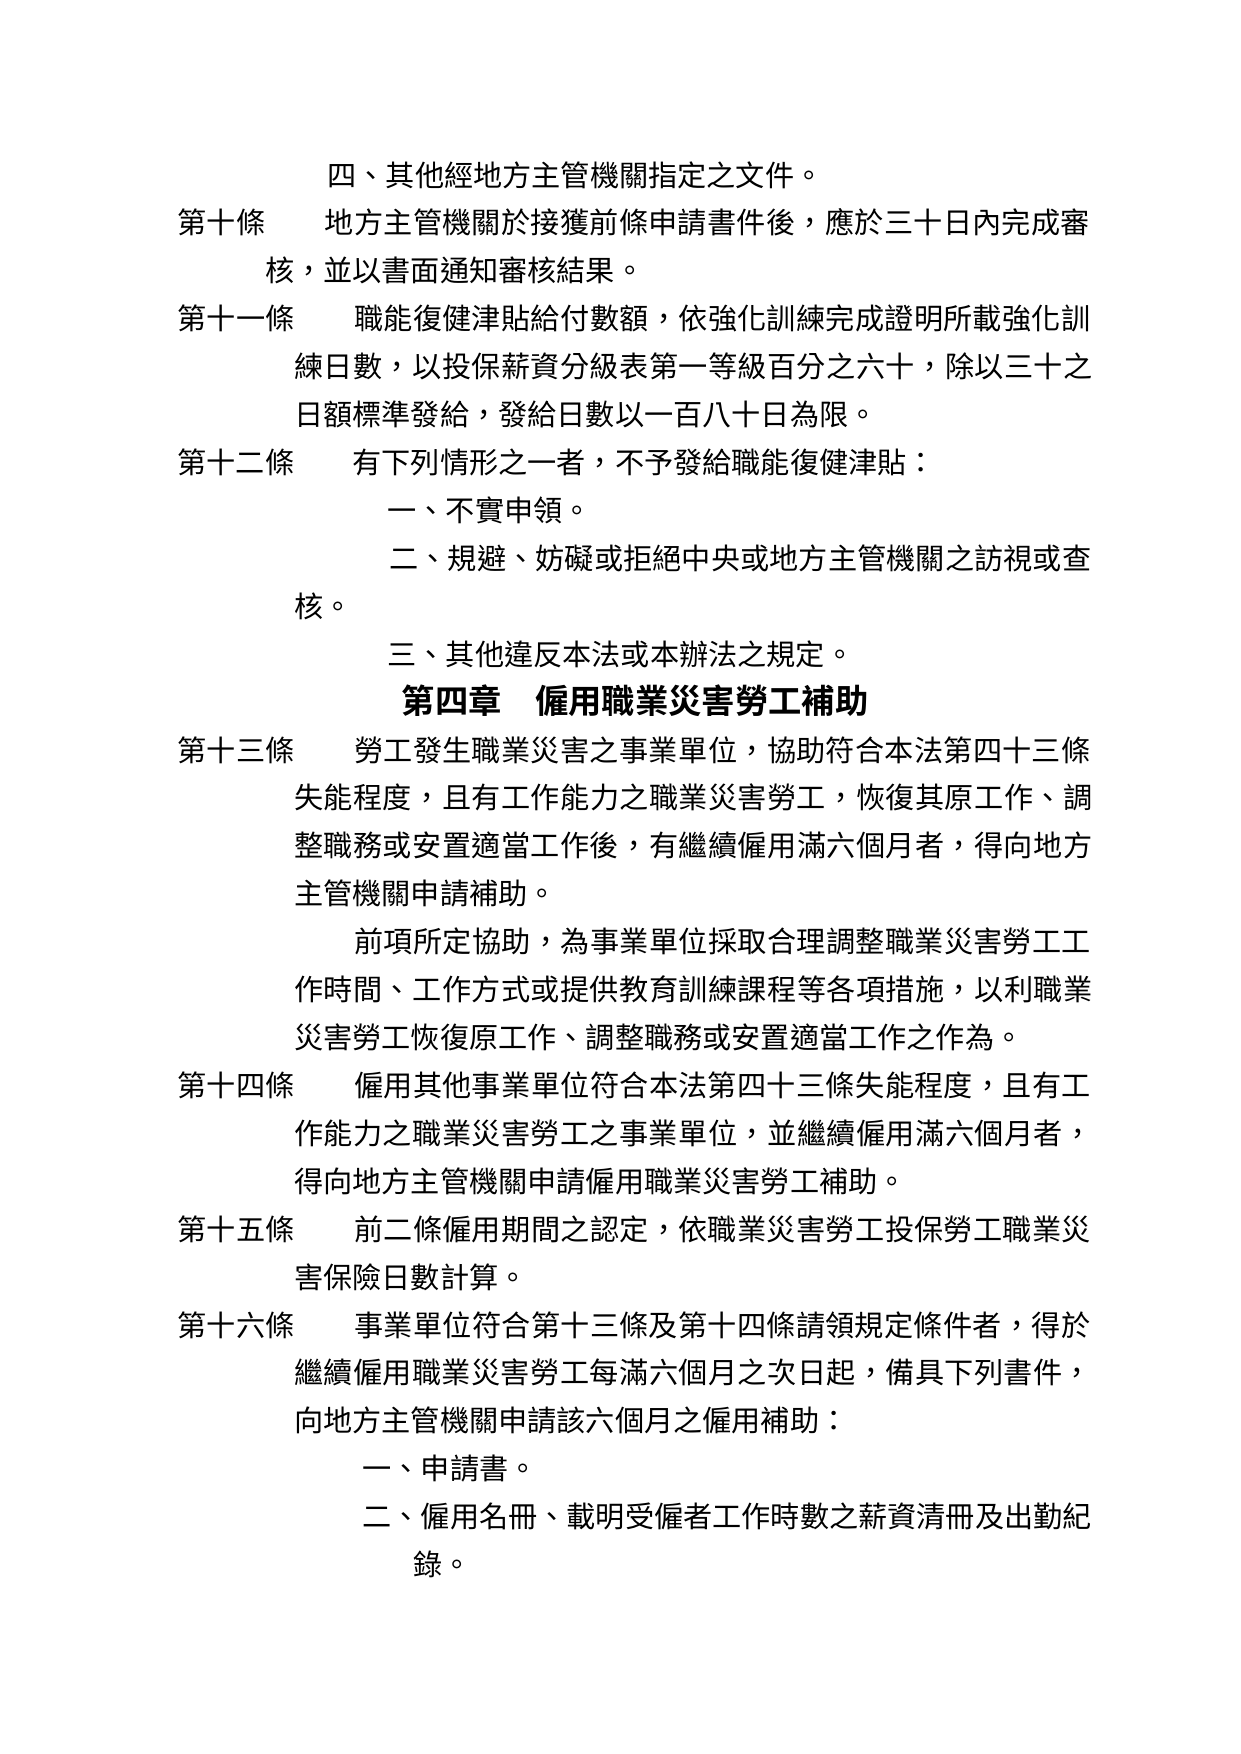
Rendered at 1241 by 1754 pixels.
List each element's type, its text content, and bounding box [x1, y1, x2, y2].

text 第十條 地方主管機關於接獲前條申請書件後，應於三十日內完成審核，並以書面通知審核結果。 [177, 196, 1092, 291]
text 二、規避、妨礙或拒絕中央或地方主管機關之訪視或查核。 [177, 531, 1092, 627]
text 一、不實申領。 [177, 483, 1092, 531]
text 前項所定協助，為事業單位採取合理調整職業災害勞工工作時間、工作方式或提供教育訓練課程等各項措施，以利職業災害勞工恢復原工作、調整職務或安置適當工作之作為。 [294, 914, 1092, 1058]
text 四、其他經地方主管機關指定之文件。 [327, 148, 1092, 196]
text 一、申請書。 [327, 1441, 1092, 1489]
text 第十六條 事業單位符合第十三條及第十四條請領規定條件者，得於繼續僱用職業災害勞工每滿六個月之次日起，備具下列書件，向地方主管機關申請該六個月之僱用補助： [177, 1298, 1092, 1441]
text 第十二條 有下列情形之一者，不予發給職能復健津貼： [177, 435, 1092, 483]
text 第十四條 僱用其他事業單位符合本法第四十三條失能程度，且有工作能力之職業災害勞工之事業單位，並繼續僱用滿六個月者，得向地方主管機關申請僱用職業災害勞工補助。 [177, 1058, 1092, 1202]
text 第十五條 前二條僱用期間之認定，依職業災害勞工投保勞工職業災害保險日數計算。 [177, 1202, 1092, 1298]
text 第十三條 勞工發生職業災害之事業單位，協助符合本法第四十三條失能程度，且有工作能力之職業災害勞工，恢復其原工作、調整職務或安置適當工作後，有繼續僱用滿六個月者，得向地方主管機關申請補助。 [177, 723, 1092, 914]
text 三、其他違反本法或本辦法之規定。 [177, 627, 1092, 675]
text 第十一條 職能復健津貼給付數額，依強化訓練完成證明所載強化訓練日數，以投保薪資分級表第一等級百分之六十，除以三十之日額標準發給，發給日數以一百八十日為限。 [177, 291, 1092, 435]
text 第四章 僱用職業災害勞工補助 [177, 675, 1092, 723]
text 二、僱用名冊、載明受僱者工作時數之薪資清冊及出勤紀 錄。 [327, 1489, 1092, 1585]
